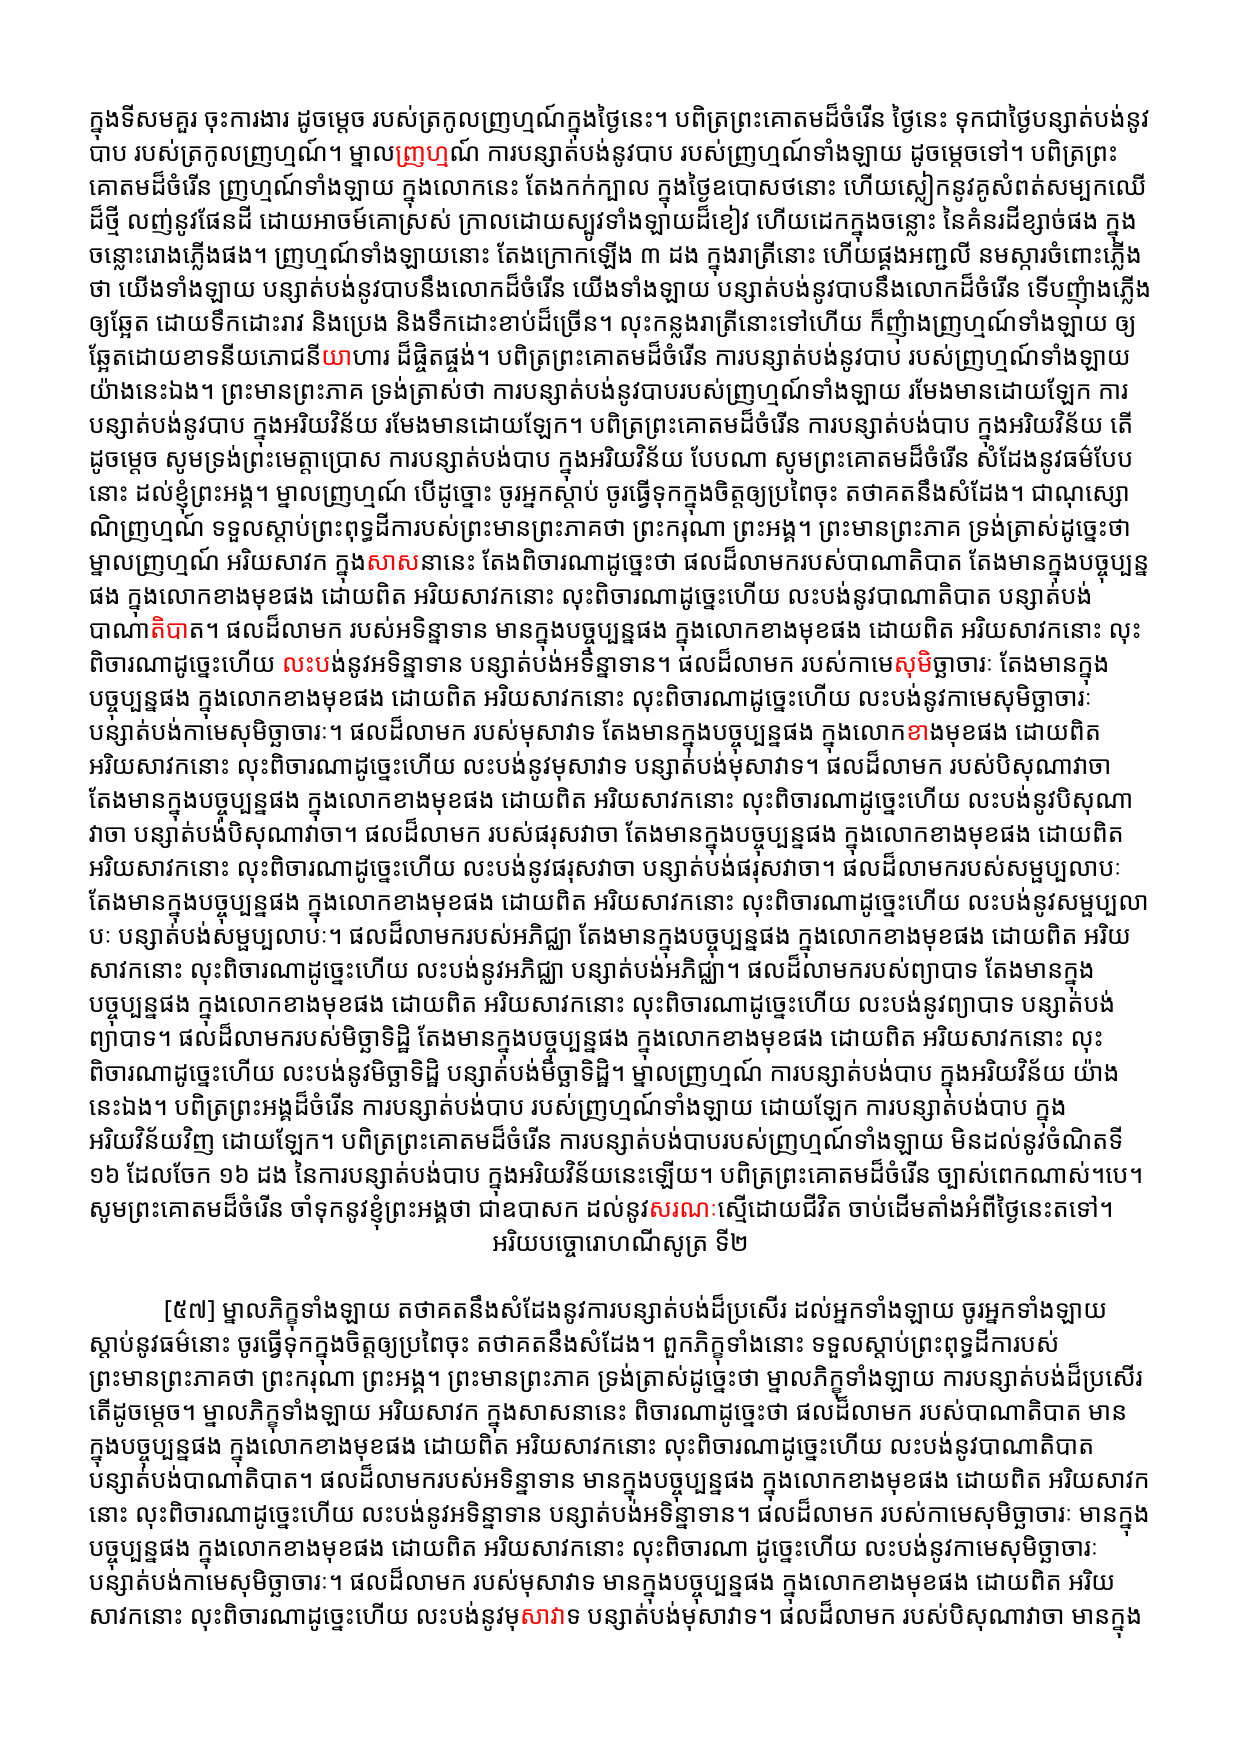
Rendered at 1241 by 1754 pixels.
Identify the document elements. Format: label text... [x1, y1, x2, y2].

text [៥៧] ម្នាលភិក្ខុទាំងឡាយ តថាគតនឹងសំដែង​​នូវការបន្សាត់​បង់ដ៏​ប្រសើរ ដល់អ្នក​ទាំងឡាយ ចូរអ្នក​ទាំងឡាយ ស្តាប់នូវ​ធម៌នោះ ចូរ​ធ្វើទុក​ក្នុងចិត្តឲ្យ​ប្រពៃចុះ តថាគត​នឹង​សំដែង។ ពួកភិក្ខុ​ទាំងនោះ ទទួលស្តាប់​ព្រះពុទ្ធដីកា​របស់​ព្រះមានព្រះភាគ​ថា ព្រះករុណា ព្រះអង្គ។ ព្រះមាន​ព្រះភាគ ទ្រង់ត្រាស់​ដូច្នេះថា ម្នាលភិក្ខុ​ទាំងឡាយ ការបន្សាត់​បង់​ដ៏ប្រសើរ តើដូចម្តេច។ ម្នាលភិក្ខុ​ទាំងឡាយ អរិយសាវក ក្នុង​សាសនា​នេះ ពិចារណា​ដូច្នេះថា ផល​ដ៏លាមក របស់​បាណាតិបាត មានក្នុង​បច្ចុប្បន្ន​ផង ក្នុង​លោក​ខាងមុខ​ផង ដោយពិត អរិយសាវក​នោះ លុះ​ពិចារណា​ដូច្នេះ​ហើយ លះបង់​នូវ​បាណាតិបាត បន្សាត់បង់​បាណាតិបាត។ ផល​ដ៏លាមក​របស់​អទិន្នាទាន មាន​ក្នុង​បច្ចុប្បន្ន​ផង ក្នុងលោក​ខាងមុខ​ផង ដោយពិត អរិយ​សាវកនោះ លុះ​ពិចារណា​ដូច្នេះហើយ លះបង់​នូវអទិន្នាទាន បន្សាត់​បង់អទិន្នាទាន។ ផលដ៏លាមក របស់​កាមេសុមិច្ឆាចារៈ មានក្នុង​បច្ចុប្បន្ន​ផង ក្នុងលោក​ខាងមុខផង ដោយពិត អរិយ​សាវកនោះ លុះ​ពិចារណា ដូច្នេះ​ហើយ លះបង់នូវ​កាមេសុមិច្ឆាចារៈ បន្សាត់បង់​កាមេសុមិច្ឆាចារៈ។ ផលដ៏​លាមក របស់​មុសាវាទ មានក្នុង​បច្ចុប្បន្ន​ផង ក្នុងលោក​ខាងមុខផង ដោយពិត អរិយសាវក​នោះ លុះពិចារណា​ដូច្នេះហើយ លះបង់​នូវមុសាវាទ បន្សាត់បង់​មុសាវាទ។ ផលដ៏លាមក របស់​បិសុណាវាចា មានក្នុង​បច្ចុប្បន្នផង ក្នុងលោក​ខាងមុខផង ដោយពិត អរិយសាវក​នោះ លុះពិចារណា​ដូច្នេះ​ហើយ លះបង់​នូវ​បិសុណាវាចា បន្សាត់បង់​បិសុណាវាចា។ ផលដ៏​លាមក របស់​ផរុសវាចា មានក្នុង​បច្ចុប្បន្ន​ផង ក្នុងលោក​ខាងមុខផង ដោយពិត អរិយសាវក​នោះ លុះ​ពិចារណា​ដូច្នេះហើយ លះបង់​នូវផរុស​វាចា បន្សាត់បង់​ផរុសវាចា។ ផល​ដ៏លាមក របស់​សម្ផប្បលាបៈ មានក្នុង​បច្ចុប្បន្ន​ផង ក្នុងលោក​ខាងមុខផង ដោយពិត អរិយសាវក​នោះ លុះពិចារណា​ដូច្នេះ​ហើយ លះបង់​នូវ​សម្ផប្បលាបៈ បន្សាត់បង់​សម្ផប្បលាបៈ។ ផល​ដ៏លាមក របស់​អភិជ្ឈា មានក្នុង​បច្ចុប្បន្នផង ក្នុងលោក​ខាងមុខផង ដោយពិត អរិយសាវក​នោះ លុះ​ពិចារណា​ដូច្នេះហើយ លះបង់​នូវអភិជ្ឈា បន្សាត់​បង់​អភិជ្ឈា។ ផល​ដ៏លាមក របស់​ព្យាបាទ មានក្នុង​បច្ចុប្បន្ន​ផង ក្នុងលោក​ខាងមុខផង ដោយពិត អរិយសាវក​នោះ លុះ​ពិចារណា​ដូច្នេះ​ហើយ លះបង់​នូវព្យាបាទ បន្សាត់បង់​ព្យាបាទ។ ផល​ដ៏លាមក របស់​មិច្ឆា​ទិដ្ឋិ មានក្នុង​បច្ចុប្បន្នផង ក្នុងលោក​ខាងមុខផង ដោយពិត អរិយសាវក​នោះ លុះពិចារណា​ដូច្នេះ​ហើយ លះបង់​នូវមិច្ឆាទិដ្ឋិ បន្សាត់បង់​មិច្ឆាទិដ្ឋិ។ ម្នាលភិក្ខុ​ទាំងឡាយ នេះហៅថា ការបន្សាត់បង់​ដ៏ប្រសើរ។ [88, 1291, 1152, 1632]
text អរិយបច្ចោរោហណីសូត្រ ទី២ [88, 1224, 1152, 1258]
text [៥៦] សម័យនោះឯង ញ្រហ្មណ៍ឈ្មោះ​ជាណុស្សោណិ កក់ក្បាល ក្នុងថ្ងៃ​ឧបោសថ​នោះ ហើយស្លៀក​នូវគូសំពត់​សម្បកឈើ​ដ៏ថ្មី កាន់ស្បូវ​ស្រស់ ១ ក្តាប់ ឈរនៅ​ក្នុងទី​សមគួរ ក្នុងទីជិត​នៃព្រះមាន​ព្រះភាគ។ ព្រះមានព្រះភាគ​បានឃើញ​ជាណុស្សោណិ​ញ្រហ្មណ៍ កក់ក្បាល ក្នុងថ្ងៃ​ឧបោសថ​នោះ ហើយស្លៀក​នូវគូ​សំពត់​សម្បក​ឈើដ៏ថ្មី កាន់ស្បូវ​ស្រស់​មួយក្តាប់ ឈរនៅក្នុង​ទីសមគួរ លុះឃើញ​ហើយ ក៏ទ្រង់ត្រាស់​នឹង​ជាណុស្សោណិ​ញ្រហ្មណ៍ ដូច្នេះថា ម្នាល​ញ្រហ្មណ៍ ហេតុដូច​ម្តេចហ្ន៎ បានជា​អ្នកកក់ក្បាល ក្នុងថ្ងៃ​ឧបោសថ​នោះ ហើយស្លៀក​នូវគូ​សំពត់​សម្បកឈើ​ដ៏ថ្មី កាន់យក​ស្បូវស្រស់​មួយក្តាប់ ឈរនៅ​ក្នុងទីសមគួរ ចុះ​ការងារ ដូច​ម្តេច របស់​ត្រកូល​ញ្រហ្មណ៍​ក្នុងថ្ងៃ​នេះ។ បពិត្រ​ព្រះគោតម​ដ៏ចំរើន ថ្ងៃនេះ ទុកជា​ថ្ងៃបន្សាត់​បង់នូវបាប របស់​ត្រកូល​ញ្រហ្មណ៍។ ម្នាលញ្រហ្មណ៍ ការបន្សាត់​បង់នូវបាប របស់​ញ្រហ្មណ៍​ទាំងឡាយ ដូចម្តេច​ទៅ។ បពិត្រ​ព្រះគោតម​ដ៏ចំរើន ញ្រហ្មណ៍​ទាំងឡាយ ក្នុងលោកនេះ តែង​កក់ក្បាល ក្នុងថ្ងៃ​ឧបោសថ​នោះ ហើយស្លៀក​នូវគូសំពត់​សម្បកឈើ​ដ៏ថ្មី លញ់​នូវ​ផែនដី ដោយ​អាចម៍គោ​ស្រស់ ក្រាលដោយ​ស្បូវទាំងឡាយ​ដ៏ខៀវ ហើយដេក​ក្នុងចន្លោះ នៃ​គំនរដីខ្សាច់​ផង ក្នុងចន្លោះ​រោងភ្លើង​ផង។ ញ្រហ្មណ៍​ទាំងឡាយ​នោះ តែងក្រោក​ឡើង ៣ ដង ក្នុង​រាត្រីនោះ ហើយ​ផ្គងអញ្ជលី នមស្ការ​ចំពោះ​ភ្លើងថា យើង​ទាំងឡាយ បន្សាត់បង់​នូវបាប​នឹងលោក​ដ៏ចំរើន យើងទាំងឡាយ បន្សាត់បង់​នូវបាបនឹង​លោកដ៏​ចំរើន ទើបញុំាង​ភ្លើងឲ្យឆ្អែត ដោយ​ទឹកដោះរាវ និងប្រេង និងទឹកដោះ​ខាប់ដ៏ច្រើន។ លុះកន្លង​រាត្រីនោះ​ទៅហើយ ក៏ញុំាង​ញ្រហ្មណ៍​ទាំងឡាយ ឲ្យឆ្អែត​ដោយ​ខាទនីយ​ភោជនីយាហារ ដ៏ផ្ចិតផ្ចង់។ បពិត្រ​ព្រះគោតម​ដ៏ចំរើន ការបន្សាត់បង់​នូវបាប របស់​ញ្រហ្មណ៍​ទាំងឡាយ យ៉ាង​នេះឯង។ ព្រះមានព្រះភាគ ទ្រង់​ត្រាស់ថា ការបន្សាត់បង់​នូវបាប​របស់​ញ្រហ្មណ៍​ទាំងឡាយ រមែង​មាន​ដោយឡែក ការបន្សាត់បង់​នូវបាប ក្នុង​អរិយវិន័យ រមែងមាន​ដោយឡែក។ បពិត្រ​ព្រះគោតម​ដ៏ចំរើន ការបន្សាត់​បង់បាប ក្នុង​អរិយវិន័យ តើដូចម្តេច សូម​ទ្រង់​ព្រះមេត្តា​ប្រោស ការបន្សាត់​បង់បាប ក្នុង​អរិយវិន័យ បែបណា សូមព្រះគោតម​ដ៏ចំរើន សំដែង​នូវធម៌​បែបនោះ ដល់ខ្ញុំ​ព្រះអង្គ។ ម្នាល​ញ្រហ្មណ៍ បើដូច្នោះ ចូរអ្នក​ស្តាប់ ចូរធ្វើទុក​ក្នុងចិត្ត​ឲ្យប្រពៃចុះ តថាគត​នឹងសំដែង។ ជាណុស្សោណិ​ញ្រហ្មណ៍ ទទួលស្តាប់​ព្រះពុទ្ធដីកា​របស់​ព្រះមានព្រះភាគ​ថា ព្រះករុណា ព្រះអង្គ។ ព្រះមានព្រះភាគ ទ្រង់ត្រាស់​ដូច្នេះថា ម្នាល​ញ្រហ្មណ៍ អរិយសាវក ក្នុងសាសនា​នេះ តែងពិចារណា​ដូច្នេះថា ផល​ដ៏លាមក​របស់​បាណាតិបាត តែងមាន​ក្នុងបច្ចុប្បន្ន​ផង ក្នុងលោក​ខាងមុខផង ដោយពិត អរិយសាវក​នោះ លុះ​ពិចារណា​ដូច្នេះ​ហើយ លះបង់​នូវ​បាណាតិបាត បន្សាត់បង់​បាណាតិបាត។ ផល​ដ៏លាមក របស់​អទិន្នាទាន មានក្នុង​បច្ចុប្បន្នផង ក្នុងលោក​ខាងមុខផង ដោយពិត អរិយសាវក​នោះ លុះពិចារណា​ដូច្នេះហើយ លះបង់​នូវអទិន្នាទាន បន្សាត់បង់​អទិន្នាទាន។ ផល​ដ៏លាមក របស់​កាមេសុមិច្ឆាចារៈ តែង​មានក្នុង​បច្ចុប្បន្ន​ផង ក្នុងលោក​ខាងមុខ​ផង ដោយពិត អរិយសាវក​នោះ លុះពិចារណា​ដូច្នេះហើយ លះបង់នូវ​កាមេសុមិច្ឆាចារៈ បន្សាត់បង់​កាមេសុមិច្ឆាចារៈ។ ផល​ដ៏លាមក របស់​មុសាវាទ តែង​មាន​ក្នុង​បច្ចុប្បន្ន​ផង ក្នុងលោក​ខាងមុខ​ផង ដោយពិត អរិយសាវក​នោះ លុះ​ពិចារណា​ដូច្នេះ​ហើយ លះបង់​នូវមុសាវាទ បន្សាត់បង់​មុសាវាទ។ ផលដ៏លាមក របស់​បិសុណាវាចា តែងមាន​ក្នុង​បច្ចុប្បន្ន​ផង ក្នុងលោក​ខាងមុខផង ដោយពិត អរិយសាវក​នោះ លុះពិចារណា​ដូច្នេះ​ហើយ លះបង់​នូវ​បិសុណាវាចា បន្សាត់បង់​បិសុណាវាចា។ ផល​ដ៏លាមក របស់​ផរុសវាចា តែងមាន​ក្នុងបច្ចុប្បន្ន​ផង ក្នុងលោក​ខាងមុខផង ដោយពិត អរិយសាវក​នោះ លុះ​ពិចារណា​ដូច្នេះហើយ លះបង់​នូវ​ផរុសវាចា បន្សាត់​បង់ផរុស​វាចា។ ផលដ៏​លាមក​របស់​សម្ផប្បលាបៈ តែងមាន​ក្នុងបច្ចុប្បន្ន​ផង ក្នុងលោក​ខាងមុខផង ដោយពិត អរិយសាវក​នោះ លុះ​ពិចារណា​ដូច្នេះហើយ លះបង់​នូវ​សម្ផប្បលាបៈ បន្សាត់បង់​សម្ផប្បលាបៈ។ ផល​ដ៏លាមក​របស់​អភិជ្ឈា តែងមាន​ក្នុង​បច្ចុប្បន្នផង ក្នុងលោក​ខាងមុខ​ផង ដោយពិត អរិយ​សាវក​នោះ លុះ​ពិចារណា​ដូច្នេះហើយ លះបង់​នូវ​អភិជ្ឈា បន្សាត់​បង់​អភិជ្ឈា។ ផលដ៏លាមក​របស់ព្យាបាទ តែងមាន​ក្នុងបច្ចុប្បន្ន​ផង ក្នុង​លោកខាង​មុខផង ដោយពិត អរិយ​សាវកនោះ លុះ​ពិចារណា​ដូច្នេះ​ហើយ លះបង់​នូវ​ព្យាបាទ បន្សាត់បង់​ព្យាបាទ។ ផល​ដ៏លាមក​របស់មិច្ឆាទិដ្ឋិ តែងមាន​ក្នុងបច្ចុប្បន្ន​ផង ក្នុងលោក​ខាងមុខ​ផង ដោយពិត អរិយសាវក​នោះ លុះ​ពិចារណា​ដូច្នេះហើយ លះបង់​នូវ​មិច្ឆាទិដ្ឋិ បន្សាត់បង់​មិច្ឆាទិដ្ឋិ។ ម្នាលញ្រហ្មណ៍ ការបន្សាត់បង់​បាប ក្នុង​អរិយវិន័យ យ៉ាង​នេះឯង។ បពិត្រ​ព្រះអង្គ​ដ៏ចំរើន ការបន្សាត់​បង់បាប របស់​ញ្រហ្មណ៍​ទាំងឡាយ ដោយឡែក ការបន្សាត់​បង់បាប ក្នុង​អរិយវិន័យ​វិញ ដោយឡែក។ បពិត្រ​ព្រះគោតម​ដ៏ចំរើន ការបន្សាត់បង់​បាប​របស់​ញ្រហ្មណ៍​ទាំងឡាយ មិន​ដល់នូវ​ចំណិតទី ១៦ ដែល​ចែក ១៦ ដង នៃការ​បន្សាត់បង់​បាប ក្នុងអរិយ​វិន័យនេះ​ឡើយ។ បពិត្រ​ព្រះគោតម​ដ៏ចំរើន ច្បាស់ពេក​ណាស់។បេ។ សូមព្រះគោតម​ដ៏ចំរើន ចាំទុក​នូវខ្ញុំព្រះអង្គ​ថា ជា​ឧបាសក ដល់នូវ​សរណៈ​ស្មើដោយ​ជីវិត ចាប់ដើម​តាំងអំពី​ថ្ងៃនេះតទៅ។ [88, 100, 1152, 1224]
